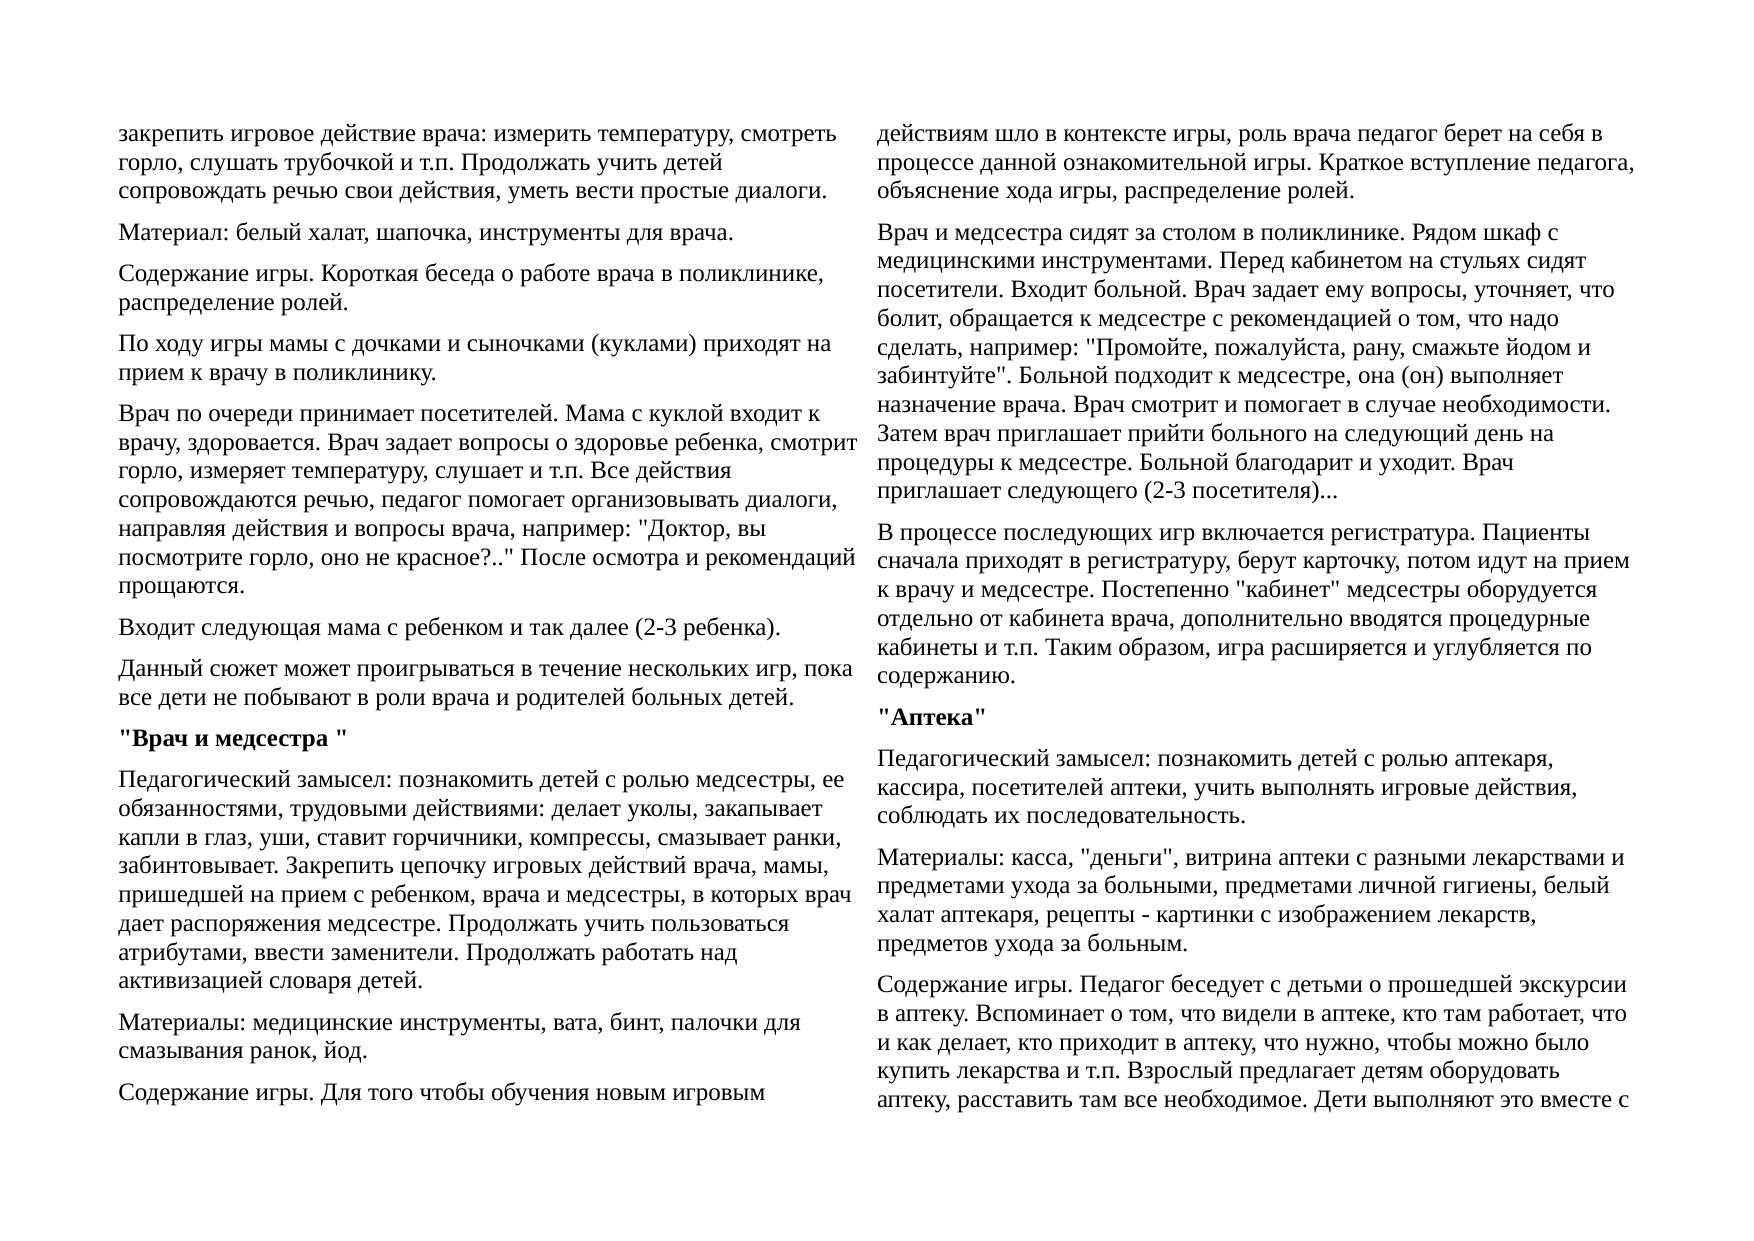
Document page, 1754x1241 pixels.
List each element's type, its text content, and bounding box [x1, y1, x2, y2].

text Материалы: касса, "деньги", витрина аптеки с разными лекарствами и предметами ухода за больными, предметами личной гигиены, белый халат аптекаря, рецепты - картинки с изображением лекарств, предметов ухода за больным. [877, 842, 1636, 957]
text Содержание игры. Для того чтобы обучения новым игровым [118, 1077, 877, 1106]
text закрепить игровое действие врача: измерить температуру, смотреть горло, слушать трубочкой и т.п. Продолжать учить детей сопровождать речью свои действия, уметь вести простые диалоги. [118, 118, 877, 204]
text Содержание игры. Короткая беседа о работе врача в поликлинике, распределение ролей. [118, 258, 877, 316]
text Содержание игры. Педагог беседует с детьми о прошедшей экскурсии в аптеку. Вспоминает о том, что видели в аптеке, кто там работает, что и как делает, кто приходит в аптеку, что нужно, чтобы можно было купить лекарства и т.п. Взрослый предлагает детям оборудовать аптеку, расставить там все необходимое. Дети выполняют это вместе с [877, 969, 1636, 1113]
text "Врач и медсестра " [118, 723, 877, 752]
text "Аптека" [877, 702, 1636, 731]
text Педагогический замысел: познакомить детей с ролью аптекаря, кассира, посетителей аптеки, учить выполнять игровые действия, соблюдать их последовательность. [877, 743, 1636, 829]
text Входит следующая мама с ребенком и так далее (2-3 ребенка). [118, 612, 877, 641]
text Материалы: медицинские инструменты, вата, бинт, палочки для смазывания ранок, йод. [118, 1007, 877, 1064]
text Врач и медсестра сидят за столом в поликлинике. Рядом шкаф с медицинскими инструментами. Перед кабинетом на стульях сидят посетители. Входит больной. Врач задает ему вопросы, уточняет, что болит, обращается к медсестре с рекомендацией о том, что надо сделать, например: "Промойте, пожалуйста, рану, смажьте йодом и забинтуйте". Больной подходит к медсестре, она (он) выполняет назначение врача. Врач смотрит и помогает в случае необходимости. Затем врач приглашает прийти больного на следующий день на процедуры к медсестре. Больной благодарит и уходит. Врач приглашает следующего (2-3 посетителя)... [877, 217, 1636, 504]
text Данный сюжет может проигрываться в течение нескольких игр, пока все дети не побывают в роли врача и родителей больных детей. [118, 653, 877, 711]
text В процессе последующих игр включается регистратура. Пациенты сначала приходят в регистратуру, берут карточку, потом идут на прием к врачу и медсестре. Постепенно "кабинет" медсестры оборудуется отдельно от кабинета врача, дополнительно вводятся процедурные кабинеты и т.п. Таким образом, игра расширяется и углубляется по содержанию. [877, 517, 1636, 689]
text действиям шло в контексте игры, роль врача педагог берет на себя в процессе данной ознакомительной игры. Краткое вступление педагога, объяснение хода игры, распределение ролей. [877, 118, 1636, 204]
text По ходу игры мамы с дочками и сыночками (куклами) приходят на прием к врачу в поликлинику. [118, 328, 877, 386]
text Врач по очереди принимает посетителей. Мама с куклой входит к врачу, здоровается. Врач задает вопросы о здоровье ребенка, смотрит горло, измеряет температуру, слушает и т.п. Все действия сопровождаются речью, педагог помогает организовывать диалоги, направляя действия и вопросы врача, например: "Доктор, вы посмотрите горло, оно не красное?.." После осмотра и рекомендаций прощаются. [118, 398, 877, 599]
text Материал: белый халат, шапочка, инструменты для врача. [118, 217, 877, 246]
text Педагогический замысел: познакомить детей с ролью медсестры, ее обязанностями, трудовыми действиями: делает уколы, закапывает капли в глаз, уши, ставит горчичники, компрессы, смазывает ранки, забинтовывает. Закрепить цепочку игровых действий врача, мамы, пришедшей на прием с ребенком, врача и медсестры, в которых врач дает распоряжения медсестре. Продолжать учить пользоваться атрибутами, ввести заменители. Продолжать работать над активизацией словаря детей. [118, 764, 877, 994]
